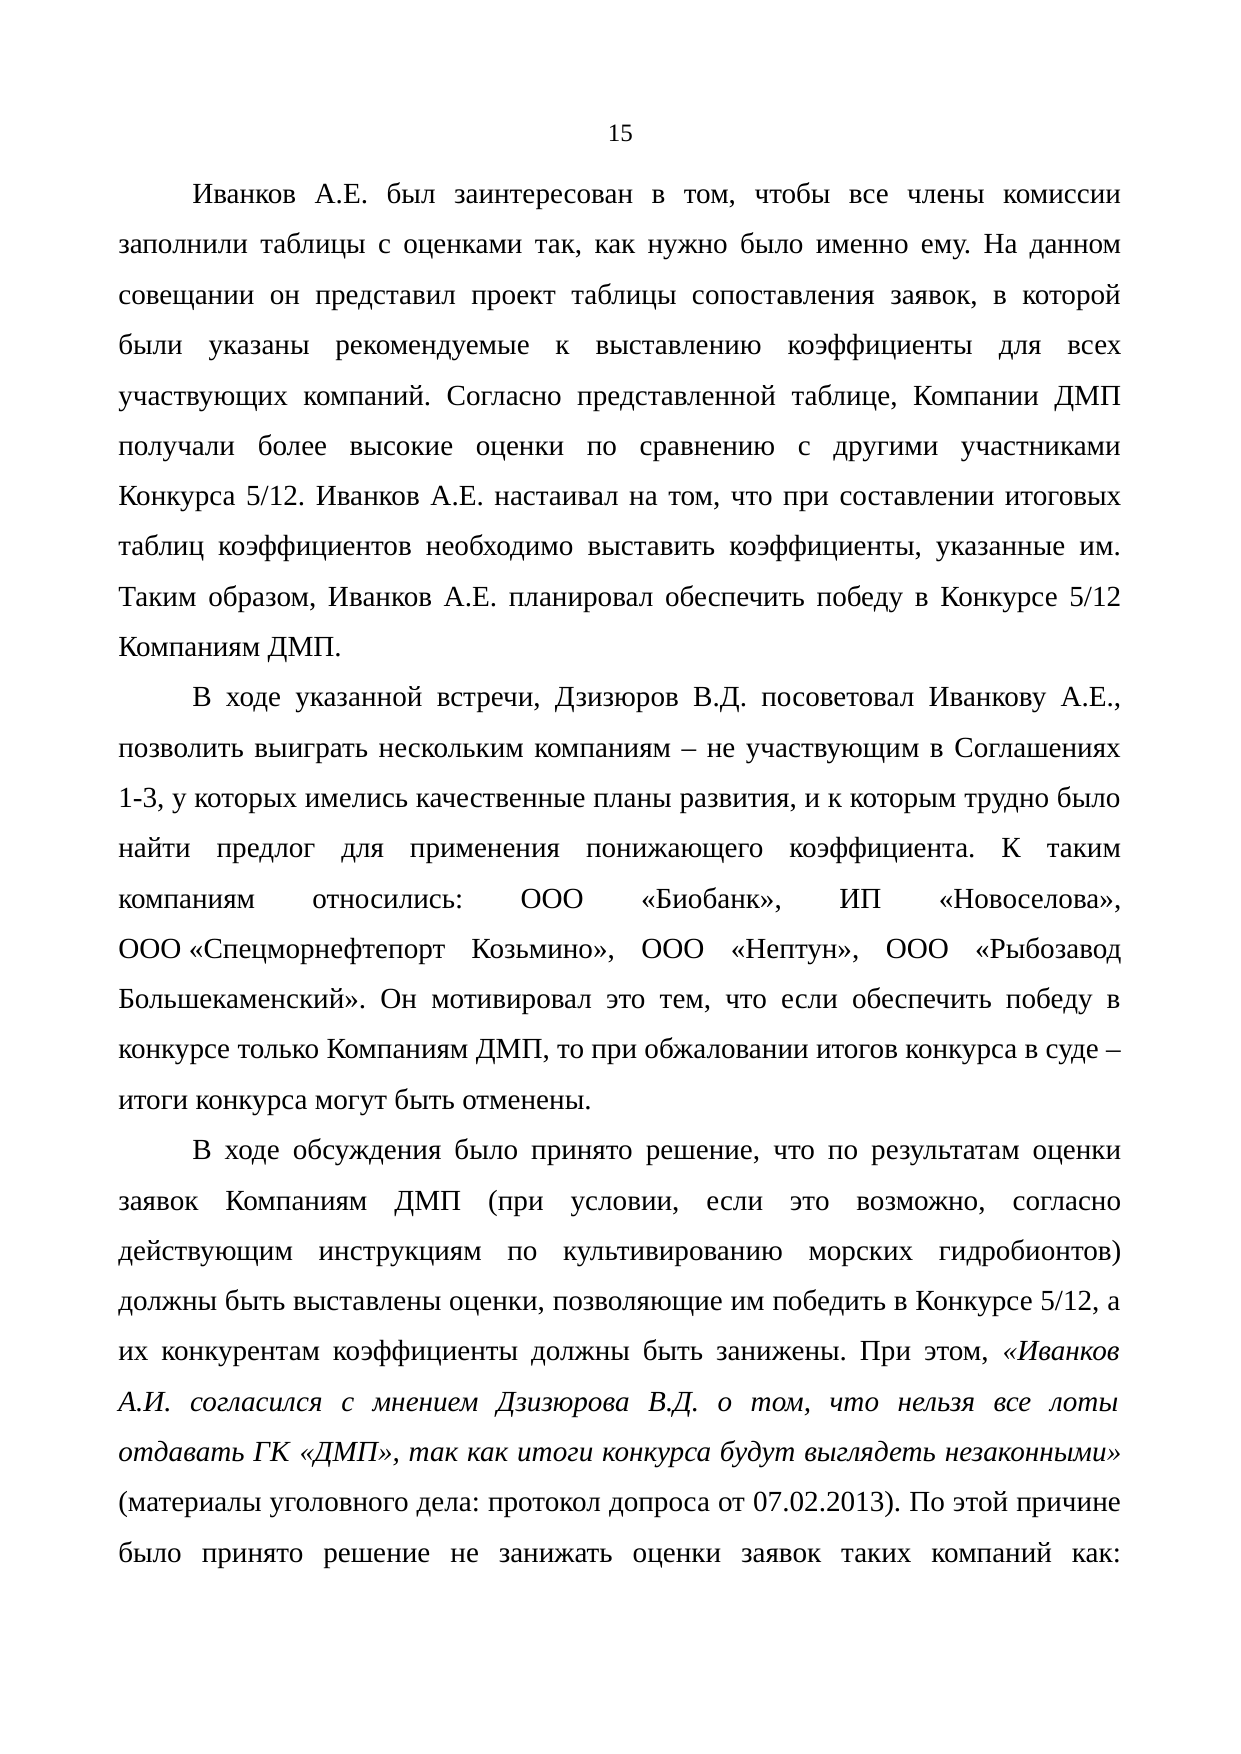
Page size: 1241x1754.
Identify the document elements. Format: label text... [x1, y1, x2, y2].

text В ходе обсуждения было принято решение, что по результатам оценки заявок Компаниям ДМП (при условии, если это возможно, согласно действующим инструкциям по культивированию морских гидробионтов) должны быть выставлены оценки, позволяющие им победить в Конкурсе 5/12, а их конкурентам коэффициенты должны быть занижены. При этом, «Иванков А.И. согласился с мнением Дзизюрова В.Д. о том, что нельзя все лоты отдавать ГК «ДМП», так как итоги конкурса будут выглядеть незаконными» (материалы уголовного дела: протокол допроса от 07.02.2013). По этой причине было принято решение не занижать оценки заявок таких компаний как: [118, 1132, 1122, 1568]
text Иванков А.Е. был заинтересован в том, чтобы все члены комиссии заполнили таблицы с оценками так, как нужно было именно ему. На данном совещании он представил проект таблицы сопоставления заявок, в которой были указаны рекомендуемые к выставлению коэффициенты для всех участвующих компаний. Согласно представленной таблице, Компании ДМП получали более высокие оценки по сравнению с другими участниками Конкурса 5/12. Иванков А.Е. настаивал на том, что при составлении итоговых таблиц коэффициентов необходимо выставить коэффициенты, указанные им. Таким образом, Иванков А.Е. планировал обеспечить победу в Конкурсе 5/12 Компаниям ДМП. [118, 176, 1122, 663]
text В ходе указанной встречи, Дзизюров В.Д. посоветовал Иванкову А.Е., позволить выиграть нескольким компаниям – не участвующим в Соглашениях 1-3, у которых имелись качественные планы развития, и к которым трудно было найти предлог для применения понижающего коэффициента. К таким компаниям относились: ООО «Биобанк», ИП «Новоселова», ООО «Спецморнефтепорт Козьмино», ООО «Нептун», ООО «Рыбозавод Большекаменский». Он мотивировал это тем, что если обеспечить победу в конкурсе только Компаниям ДМП, то при обжаловании итогов конкурса в суде – итоги конкурса могут быть отменены. [118, 679, 1122, 1116]
